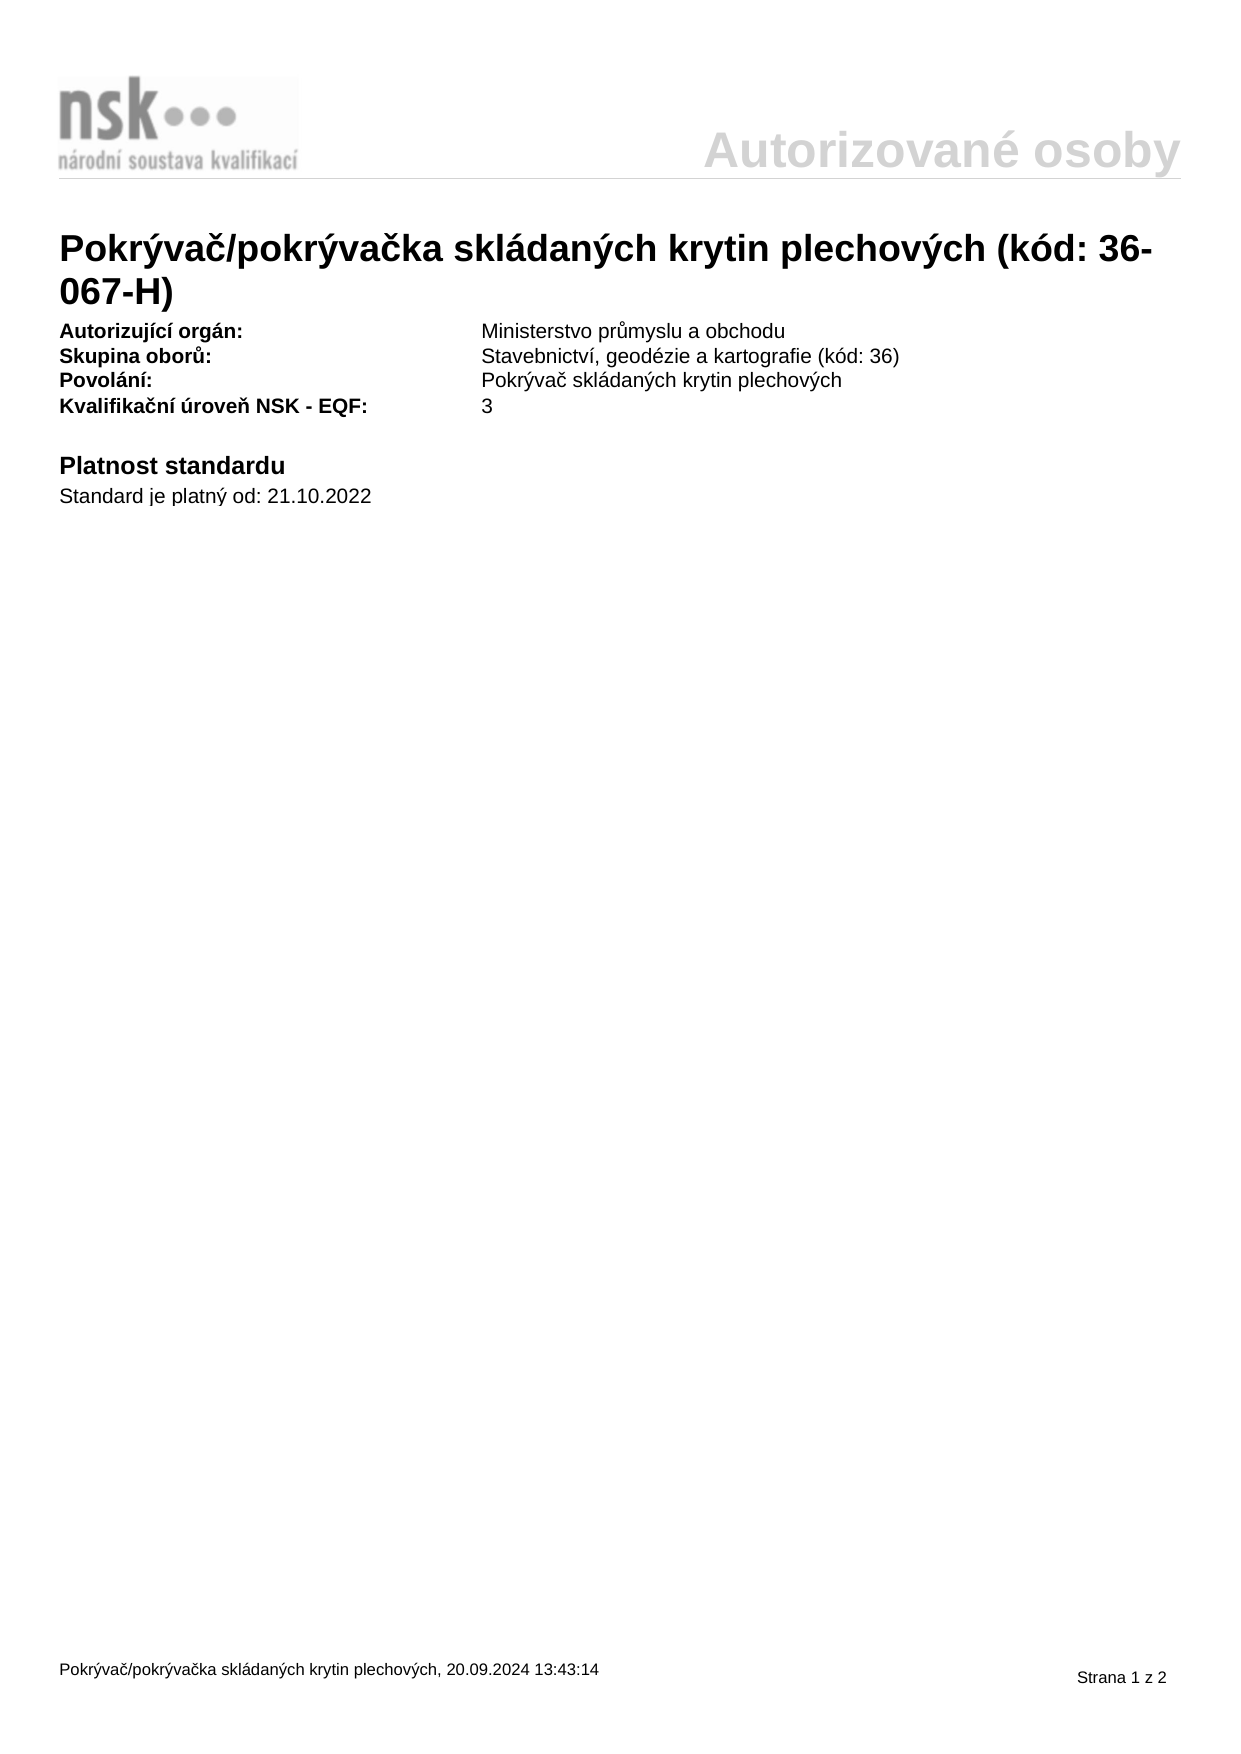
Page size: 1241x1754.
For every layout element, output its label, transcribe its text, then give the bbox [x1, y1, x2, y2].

table_cell [119, 806, 481, 1106]
table_cell [481, 313, 617, 319]
table_cell [860, 506, 886, 806]
table_cell [618, 313, 626, 319]
table_cell [886, 418, 1167, 447]
table_cell [59, 196, 119, 224]
table_cell Pokrývač/pokrývačka skládaných krytin plechových (kód: 36-067-H) [59, 224, 1181, 313]
table_cell [626, 506, 860, 806]
table_cell [119, 418, 481, 447]
table_cell [59, 1384, 119, 1659]
table_cell [886, 1384, 1167, 1659]
table_cell [481, 172, 617, 178]
table_cell [481, 418, 617, 447]
table_cell [618, 806, 626, 1106]
table_cell Pokrývač/pokrývačka skládaných krytin plechových, 20.09.2024 13:43:14 [59, 1660, 860, 1696]
table_cell [618, 1384, 626, 1659]
table_cell [481, 1384, 617, 1659]
table_cell [626, 1106, 860, 1383]
table_cell Povolání: [59, 368, 481, 392]
table_cell Kvalifikační úroveň NSK - EQF: [59, 394, 481, 417]
table_cell [119, 196, 481, 224]
table_cell [1167, 506, 1181, 806]
table_cell [59, 179, 1181, 196]
table_cell [860, 1384, 886, 1659]
table_cell [860, 806, 886, 1106]
table_cell [860, 313, 886, 319]
table_cell Ministerstvo průmyslu a obchodu [481, 319, 1181, 344]
table_cell [886, 806, 1167, 1106]
table_cell [618, 172, 626, 178]
table_cell Pokrývač skládaných krytin plechových [481, 368, 1181, 393]
table_cell [1167, 196, 1181, 224]
table_cell Stavebnictví, geodézie a kartografie (kód: 36) [481, 344, 1181, 368]
table_cell [1167, 418, 1181, 447]
table_cell [1167, 1384, 1181, 1659]
table_cell [886, 506, 1167, 806]
table_cell [886, 313, 1167, 319]
table_cell Autorizující orgán: [59, 319, 481, 343]
table_cell [59, 806, 119, 1106]
table_cell [626, 806, 860, 1106]
table_cell [626, 196, 860, 224]
table_cell [481, 1106, 617, 1383]
table_cell [59, 506, 119, 806]
table_cell [119, 313, 481, 319]
table_cell Strana 1 z 2 [860, 1660, 1167, 1696]
table_cell [886, 196, 1167, 224]
table_cell [59, 1106, 119, 1383]
table_cell [860, 196, 886, 224]
table_cell [1167, 1106, 1181, 1383]
picture [57, 59, 619, 172]
table_cell [860, 1106, 886, 1383]
table_cell [1167, 806, 1181, 1106]
table_cell [481, 196, 617, 224]
table_cell Skupina oborů: [59, 344, 481, 368]
table_cell Platnost standardu [59, 448, 1181, 483]
table_cell [1167, 1660, 1181, 1696]
table_cell [119, 172, 481, 178]
table_cell [59, 172, 119, 178]
table_cell [886, 1106, 1167, 1383]
table_cell [481, 506, 617, 806]
table_cell [119, 1384, 481, 1659]
table_cell [618, 506, 626, 806]
table_cell [618, 1106, 626, 1383]
table_header Autorizované osoby [626, 59, 1181, 178]
table_cell Standard je platný od: 21.10.2022 [59, 484, 1181, 506]
table_cell [119, 1106, 481, 1383]
table_cell [626, 313, 860, 319]
table_cell [59, 313, 119, 319]
table_cell [481, 806, 617, 1106]
table_cell [626, 418, 860, 447]
table_cell [626, 1384, 860, 1659]
table_cell [59, 418, 119, 447]
table_cell [1167, 313, 1181, 319]
table_cell [119, 506, 481, 806]
table_cell [860, 418, 886, 447]
table_cell 3 [481, 394, 1181, 417]
table_cell [618, 196, 626, 224]
table_header [619, 59, 626, 172]
table_cell [618, 418, 626, 447]
